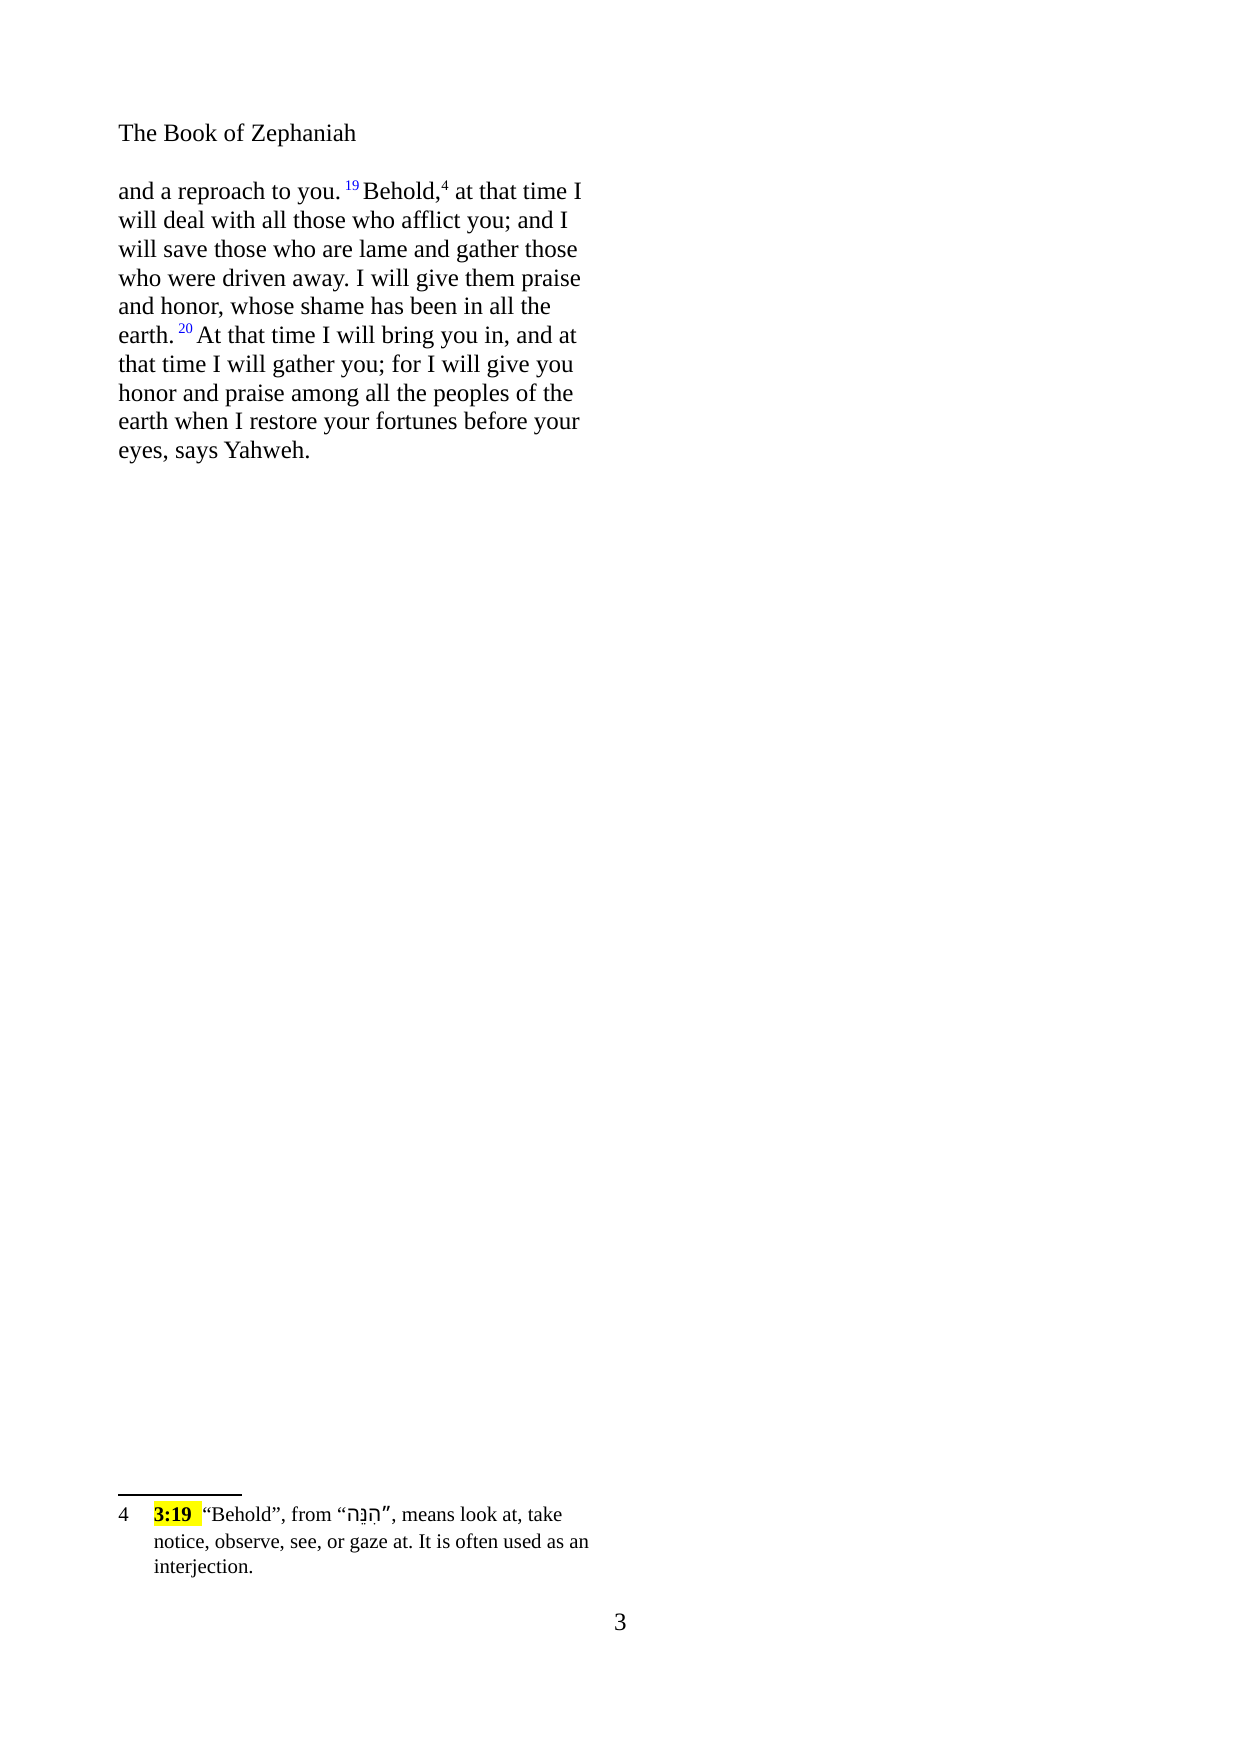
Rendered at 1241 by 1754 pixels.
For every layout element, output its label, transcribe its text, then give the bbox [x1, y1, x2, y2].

text and a reproach to you. 19 Behold, at that time I will deal with all those who afflict you; and I will save those who are lame and gather those who were driven away. I will give them praise and honor, whose shame has been in all the earth. 20 At that time I will bring you in, and at that time I will gather you; for I will give you honor and praise among all the peoples of the earth when I restore your fortunes before your eyes, says Yahweh. [118, 176, 611, 464]
text 3:19 “Behold”, from “הִנֵּה”, means look at, take notice, observe, see, or gaze at. It is often used as an interjection. [118, 1501, 611, 1578]
